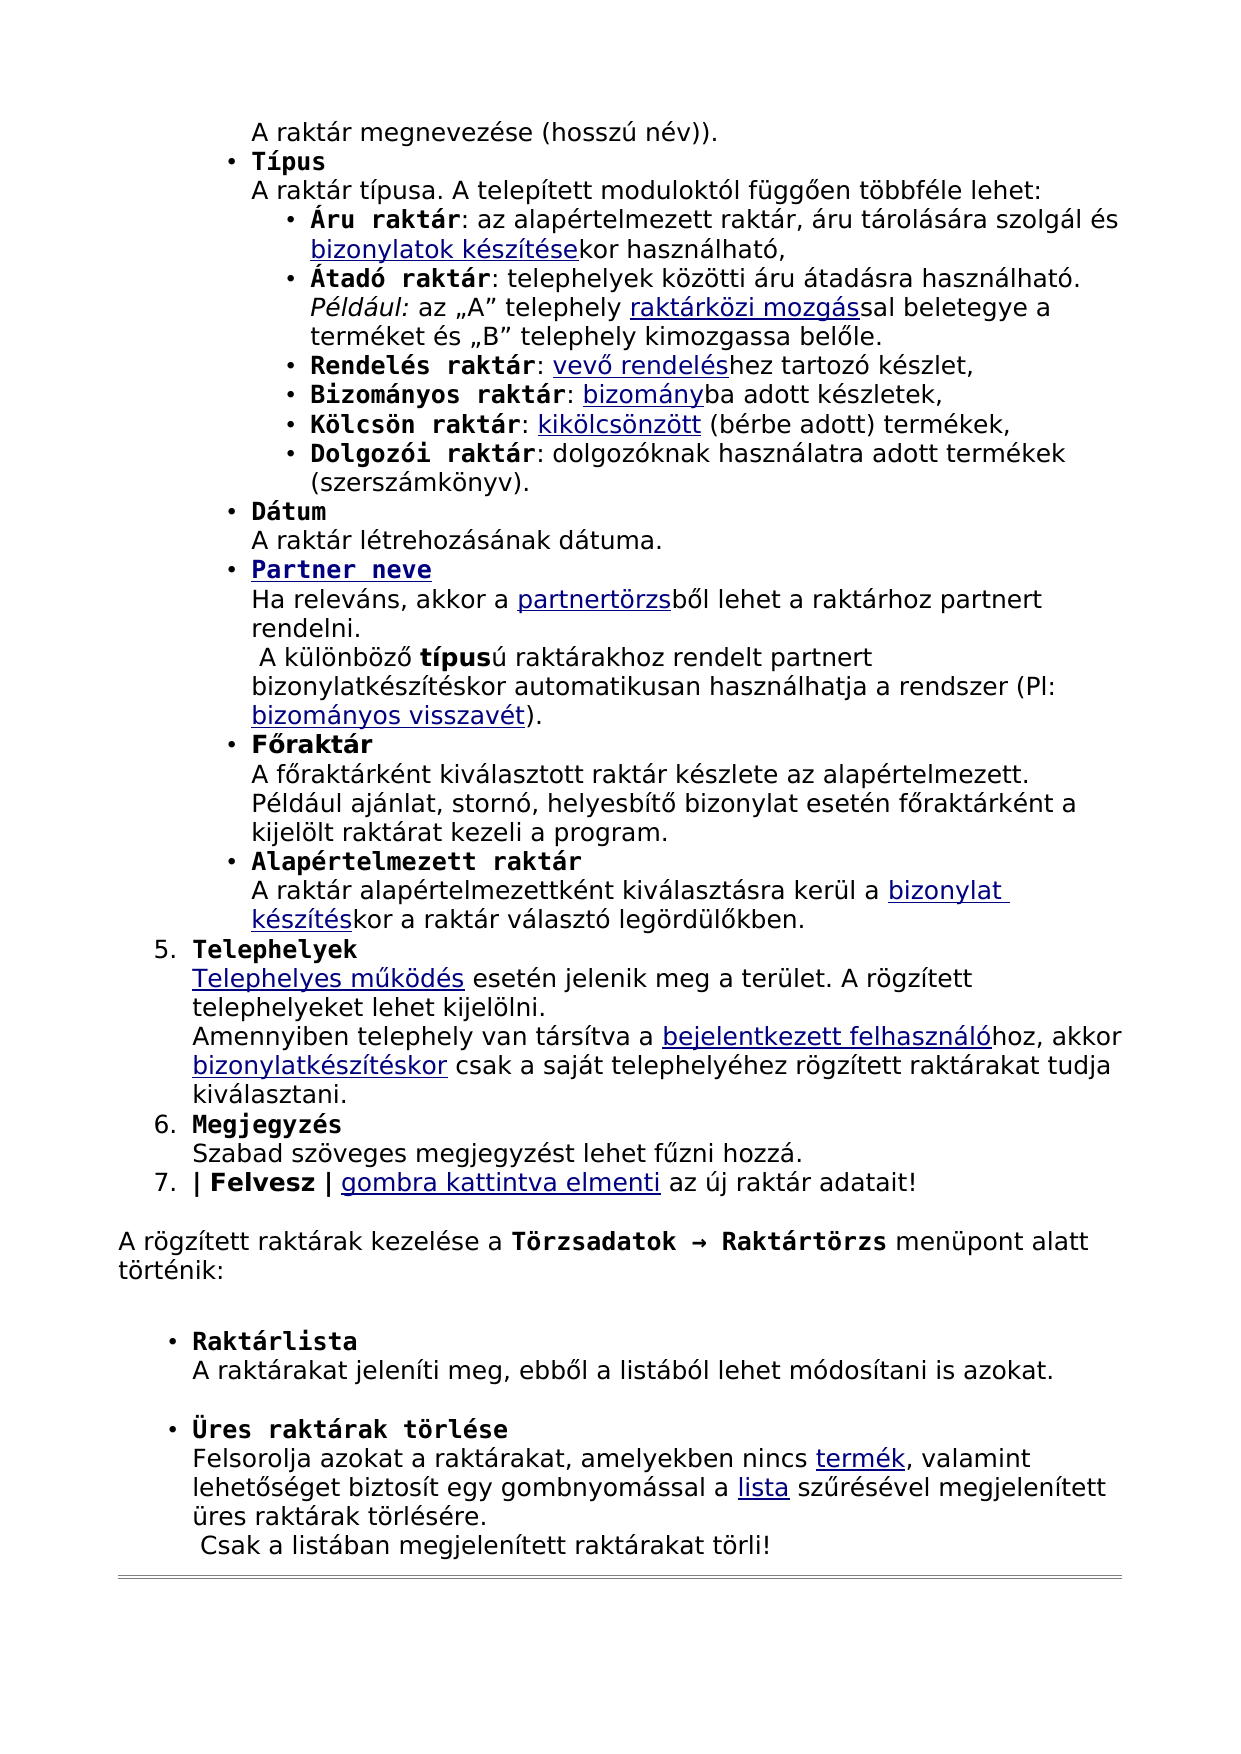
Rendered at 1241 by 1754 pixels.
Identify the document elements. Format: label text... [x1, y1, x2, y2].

list Partner neve Ha releváns, akkor a partnertörzsből lehet a raktárhoz partnert rendelni. A különböző típusú raktárakhoz rendelt partnert bizonylatkészítéskor automatikusan használhatja a rendszer (Pl: bizományos visszavét). [236, 556, 1122, 731]
list Áru raktár: az alapértelmezett raktár, áru tárolására szolgál és bizonylatok készítésekor használható, [295, 206, 1122, 264]
list A raktár megnevezése (hosszú név)). [236, 118, 1122, 147]
list Kölcsön raktár: kikölcsönzött (bérbe adott) termékek, [295, 410, 1122, 439]
list Átadó raktár: telephelyek közötti áru átadásra használható. Például: az „A” telephely raktárközi mozgással beletegye a terméket és „B” telephely kimozgassa belőle. [295, 264, 1122, 351]
list Raktárlista A raktárakat jeleníti meg, ebből a listából lehet módosítani is azokat. [177, 1327, 1122, 1385]
list Telephelyek Telephelyes működés esetén jelenik meg a terület. A rögzített telephelyeket lehet kijelölni. Amennyiben telephely van társítva a bejelentkezett felhasználóhoz, akkor bizonylatkészítéskor csak a saját telephelyéhez rögzített raktárakat tudja kiválasztani. [177, 935, 1122, 1110]
list Dolgozói raktár: dolgozóknak használatra adott termékek (szerszámkönyv). [295, 439, 1122, 497]
list Üres raktárak törlése Felsorolja azokat a raktárakat, amelyekben nincs termék, valamint lehetőséget biztosít egy gombnyomással a lista szűrésével megjelenített üres raktárak törlésére. Csak a listában megjelenített raktárakat törli! [177, 1415, 1122, 1561]
list | Felvesz | gombra kattintva elmenti az új raktár adatait! [177, 1168, 1122, 1197]
list Dátum A raktár létrehozásának dátuma. [236, 497, 1122, 556]
list Főraktár A főraktárként kiválasztott raktár készlete az alapértelmezett. Például ajánlat, stornó, helyesbítő bizonylat esetén főraktárként a kijelölt raktárat kezeli a program. [236, 731, 1122, 847]
list Típus A raktár típusa. A telepített moduloktól függően többféle lehet: [236, 147, 1122, 206]
text A rögzített raktárak kezelése a Törzsadatok → Raktártörzs menüpont alatt történik: [118, 1227, 1122, 1285]
list Bizományos raktár: bizományba adott készletek, [295, 381, 1122, 410]
list Alapértelmezett raktár A raktár alapértelmezettként kiválasztásra kerül a bizonylat készítéskor a raktár választó legördülőkben. [236, 847, 1122, 935]
list Rendelés raktár: vevő rendeléshez tartozó készlet, [295, 351, 1122, 381]
list Megjegyzés Szabad szöveges megjegyzést lehet fűzni hozzá. [177, 1110, 1122, 1168]
